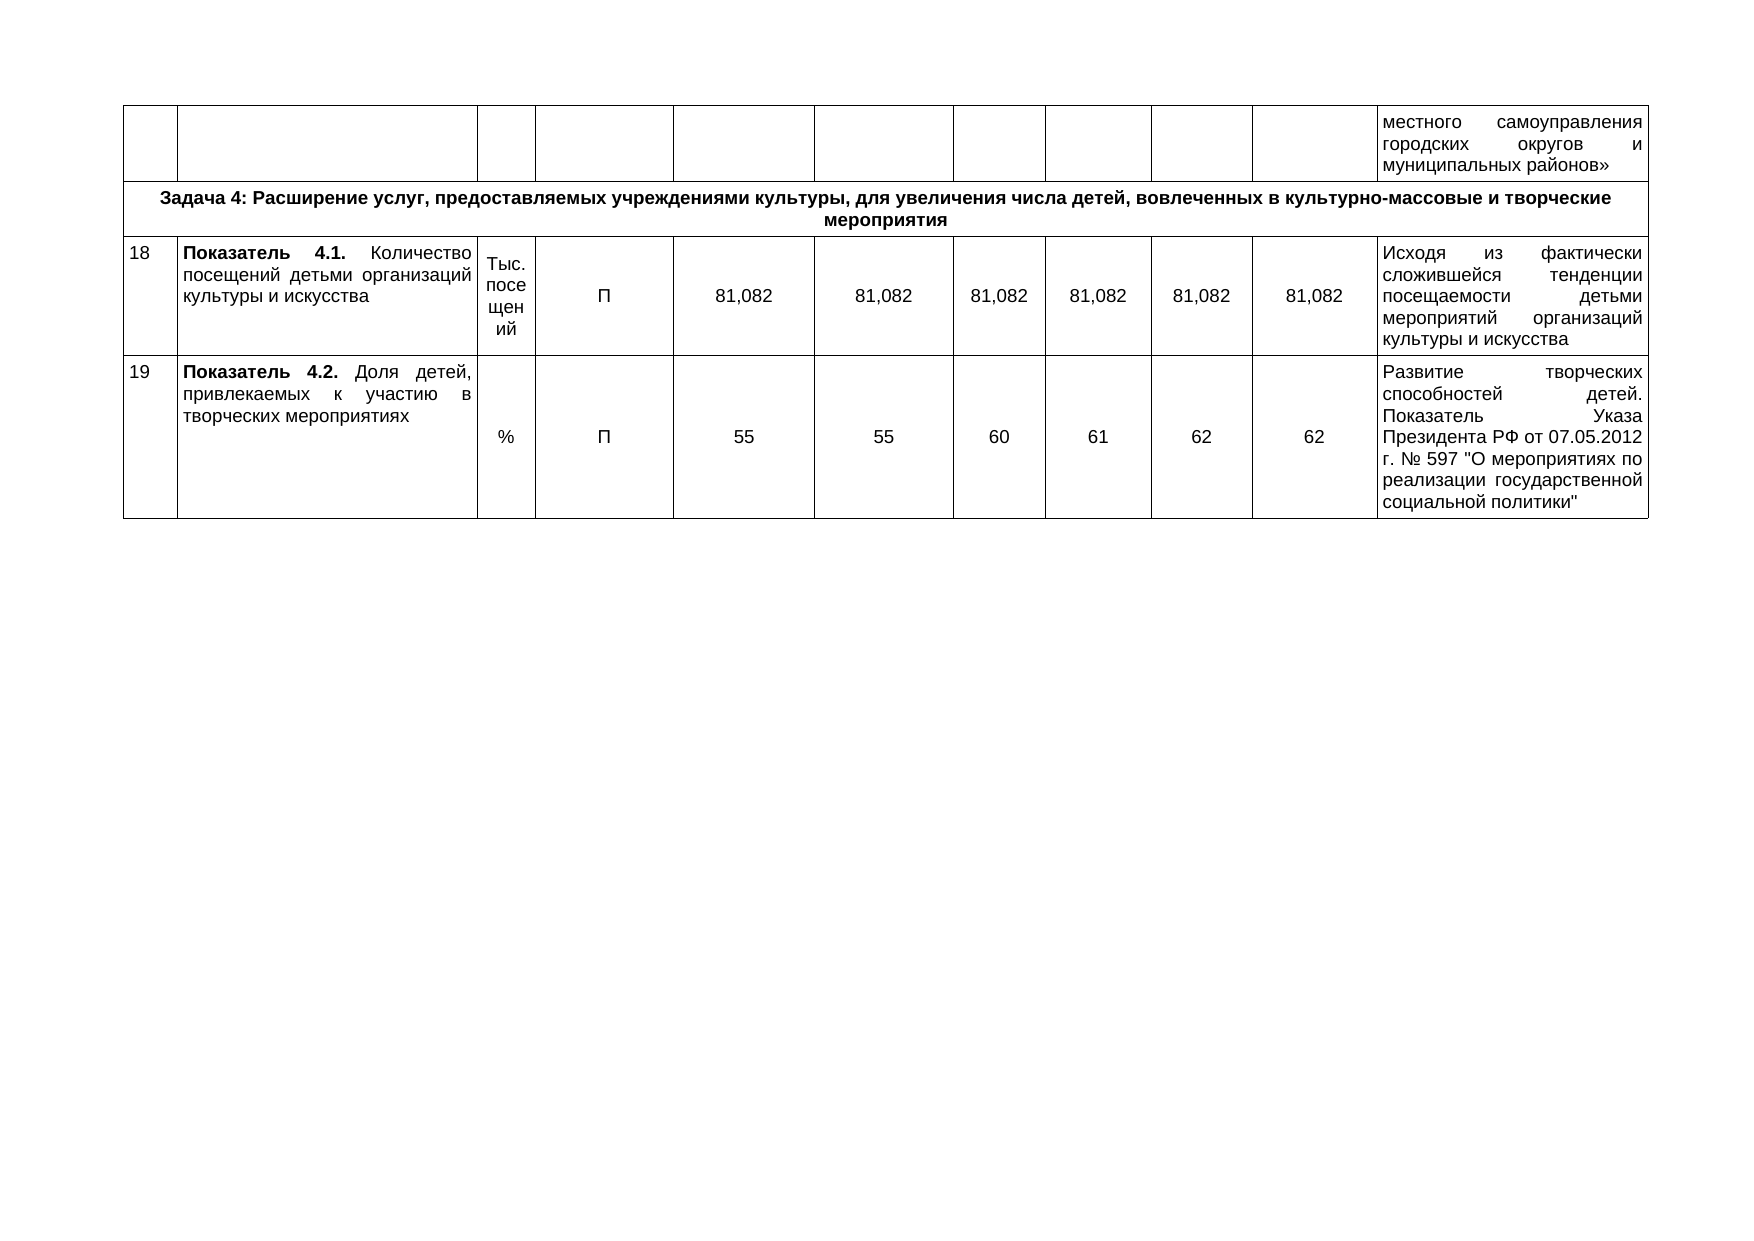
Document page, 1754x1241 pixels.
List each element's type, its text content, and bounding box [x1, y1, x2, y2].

table_cell [478, 106, 535, 181]
table_cell [815, 106, 953, 181]
table_cell П [536, 237, 673, 355]
table_cell местного самоуправления городских округов и муниципальных районов» [1378, 106, 1648, 181]
table_cell Показатель 4.2. Доля детей, привлекаемых к участию в творческих мероприятиях [178, 356, 477, 518]
table_cell 19 [124, 356, 177, 518]
table_cell 62 [1253, 356, 1377, 518]
table_cell 81,082 [674, 237, 814, 355]
table_cell 60 [954, 356, 1045, 518]
table_cell Тыс. посещений [478, 237, 535, 355]
table_cell [124, 106, 177, 181]
table_cell 81,082 [1046, 237, 1151, 355]
table_cell 81,082 [815, 237, 953, 355]
table_cell 55 [674, 356, 814, 518]
table_cell [954, 106, 1045, 181]
table_cell 18 [124, 237, 177, 355]
table_cell [1046, 106, 1151, 181]
table_cell 81,082 [954, 237, 1045, 355]
table_cell 81,082 [1152, 237, 1252, 355]
table_cell [1152, 106, 1252, 181]
table_cell Задача 4: Расширение услуг, предоставляемых учреждениями культуры, для увеличения числа детей, вовлеченных в культурно-массовые и творческие мероприятия [124, 182, 1648, 236]
table_cell 61 [1046, 356, 1151, 518]
table_cell [674, 106, 814, 181]
table_cell % [478, 356, 535, 518]
table_cell 81,082 [1253, 237, 1377, 355]
table_cell Исходя из фактически сложившейся тенденции посещаемости детьми мероприятий организаций культуры и искусства [1378, 237, 1648, 355]
table_cell [178, 106, 477, 181]
table_cell Показатель 4.1. Количество посещений детьми организаций культуры и искусства [178, 237, 477, 355]
table_cell 62 [1152, 356, 1252, 518]
table_cell [1253, 106, 1377, 181]
table_cell П [536, 356, 673, 518]
table_cell 55 [815, 356, 953, 518]
table_cell [536, 106, 673, 181]
table_cell Развитие творческих способностей детей. Показатель Указа Президента РФ от 07.05.2012 г. № 597 "О мероприятиях по реализации государственной социальной политики" [1378, 356, 1648, 518]
